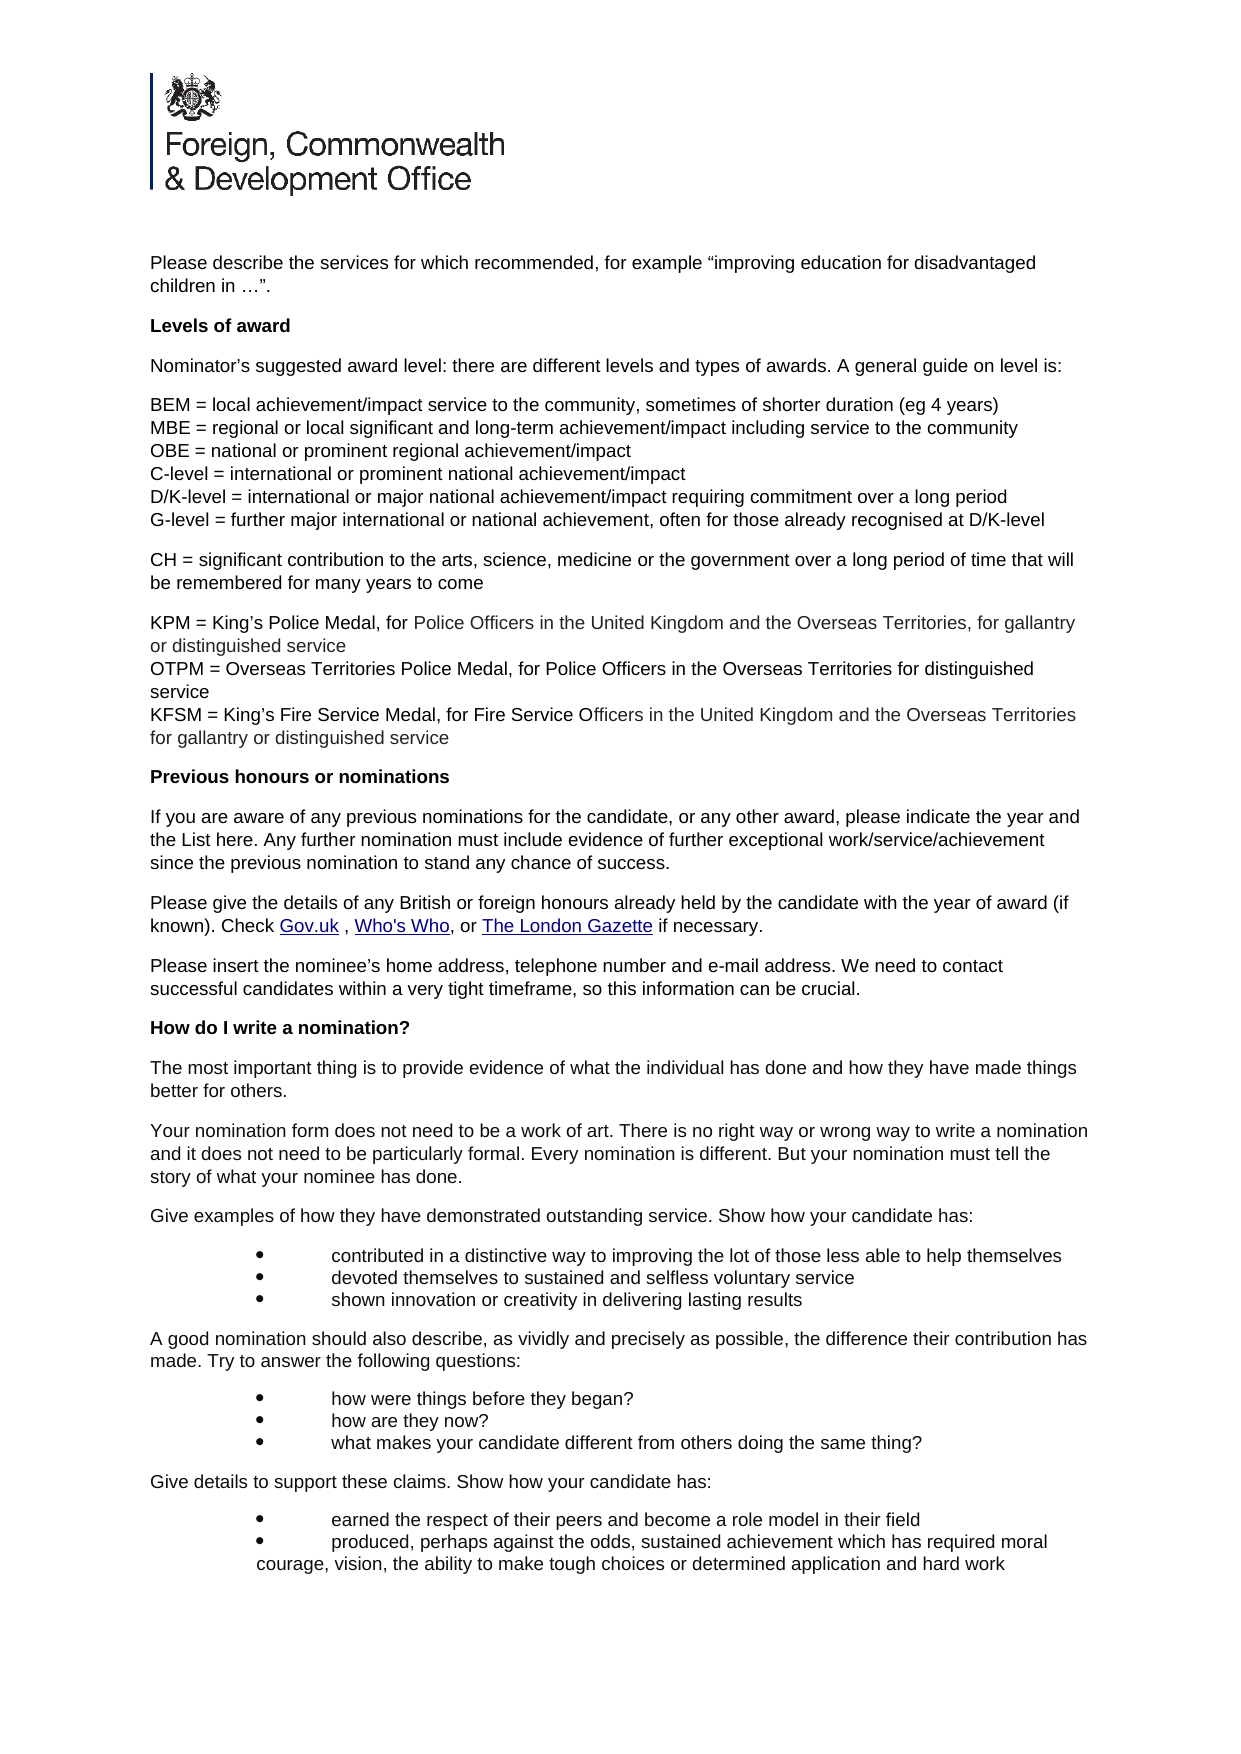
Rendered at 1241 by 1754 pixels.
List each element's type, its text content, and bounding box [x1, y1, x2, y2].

list contributed in a distinctive way to improving the lot of those less able to help themselves [256, 1245, 1090, 1267]
text D/K-level = international or major national achievement/impact requiring commitment over a long period [150, 486, 1090, 508]
list how are they now? [256, 1410, 1090, 1432]
text Please insert the nominee’s home address, telephone number and e-mail address. We need to contact successful candidates within a very tight timeframe, so this information can be crucial. [150, 954, 1090, 999]
list how were things before they began? [256, 1388, 1090, 1410]
text G-level = further major international or national achievement, often for those already recognised at D/K-level [150, 509, 1090, 531]
text KPM = King’s Police Medal, for Police Officers in the United Kingdom and the Overseas Territories, for gallantry or distinguished service [150, 612, 1090, 656]
text Give details to support these claims. Show how your candidate has: [150, 1471, 1090, 1492]
list shown innovation or creativity in delivering lasting results [256, 1289, 1090, 1311]
text OBE = national or prominent regional achievement/impact [150, 440, 1090, 462]
text How do I write a nomination? [150, 1017, 1090, 1039]
text BEM = local achievement/impact service to the community, sometimes of shorter duration (eg 4 years) [150, 394, 1090, 416]
text Levels of award [150, 315, 1090, 336]
text The most important thing is to provide evidence of what the individual has done and how they have made things better for others. [150, 1057, 1090, 1101]
list produced, perhaps against the odds, sustained achievement which has required moral courage, vision, the ability to make tough choices or determined application and hard work [256, 1531, 1090, 1574]
text Nominator’s suggested award level: there are different levels and types of awards. A general guide on level is: [150, 354, 1090, 376]
text KFSM = King’s Fire Service Medal, for Fire Service Officers in the United Kingdom and the Overseas Territories for gallantry or distinguished service [150, 704, 1090, 748]
text Your nomination form does not need to be a work of art. There is no right way or wrong way to write a nomination and it does not need to be particularly formal. Every nomination is different. But your nomination must tell the story of what your nominee has done. [150, 1119, 1090, 1187]
text A good nomination should also describe, as vividly and precisely as possible, the difference their contribution has made. Try to answer the following questions: [150, 1328, 1090, 1371]
text Please describe the services for which recommended, for example “improving education for disadvantaged children in …”. [150, 252, 1090, 297]
text MBE = regional or local significant and long-term achievement/impact including service to the community [150, 417, 1090, 439]
text C-level = international or prominent national achievement/impact [150, 463, 1090, 485]
text Previous honours or nominations [150, 766, 1090, 788]
text If you are aware of any previous nominations for the candidate, or any other award, please indicate the year and the List here. Any further nomination must include evidence of further exceptional work/service/achievement since the previous nomination to stand any chance of success. [150, 806, 1090, 874]
text OTPM = Overseas Territories Police Medal, for Police Officers in the Overseas Territories for distinguished service [150, 658, 1090, 702]
list what makes your candidate different from others doing the same thing? [256, 1432, 1090, 1454]
list earned the respect of their peers and become a role model in their field [256, 1509, 1090, 1531]
text Please give the details of any British or foreign honours already held by the candidate with the year of award (if known). Check Gov.uk , Who's Who, or The London Gazette if necessary. [150, 892, 1090, 936]
text Give examples of how they have demonstrated outstanding service. Show how your candidate has: [150, 1205, 1090, 1227]
text CH = significant contribution to the arts, science, medicine or the government over a long period of time that will be remembered for many years to come [150, 549, 1090, 593]
list devoted themselves to sustained and selfless voluntary service [256, 1267, 1090, 1289]
